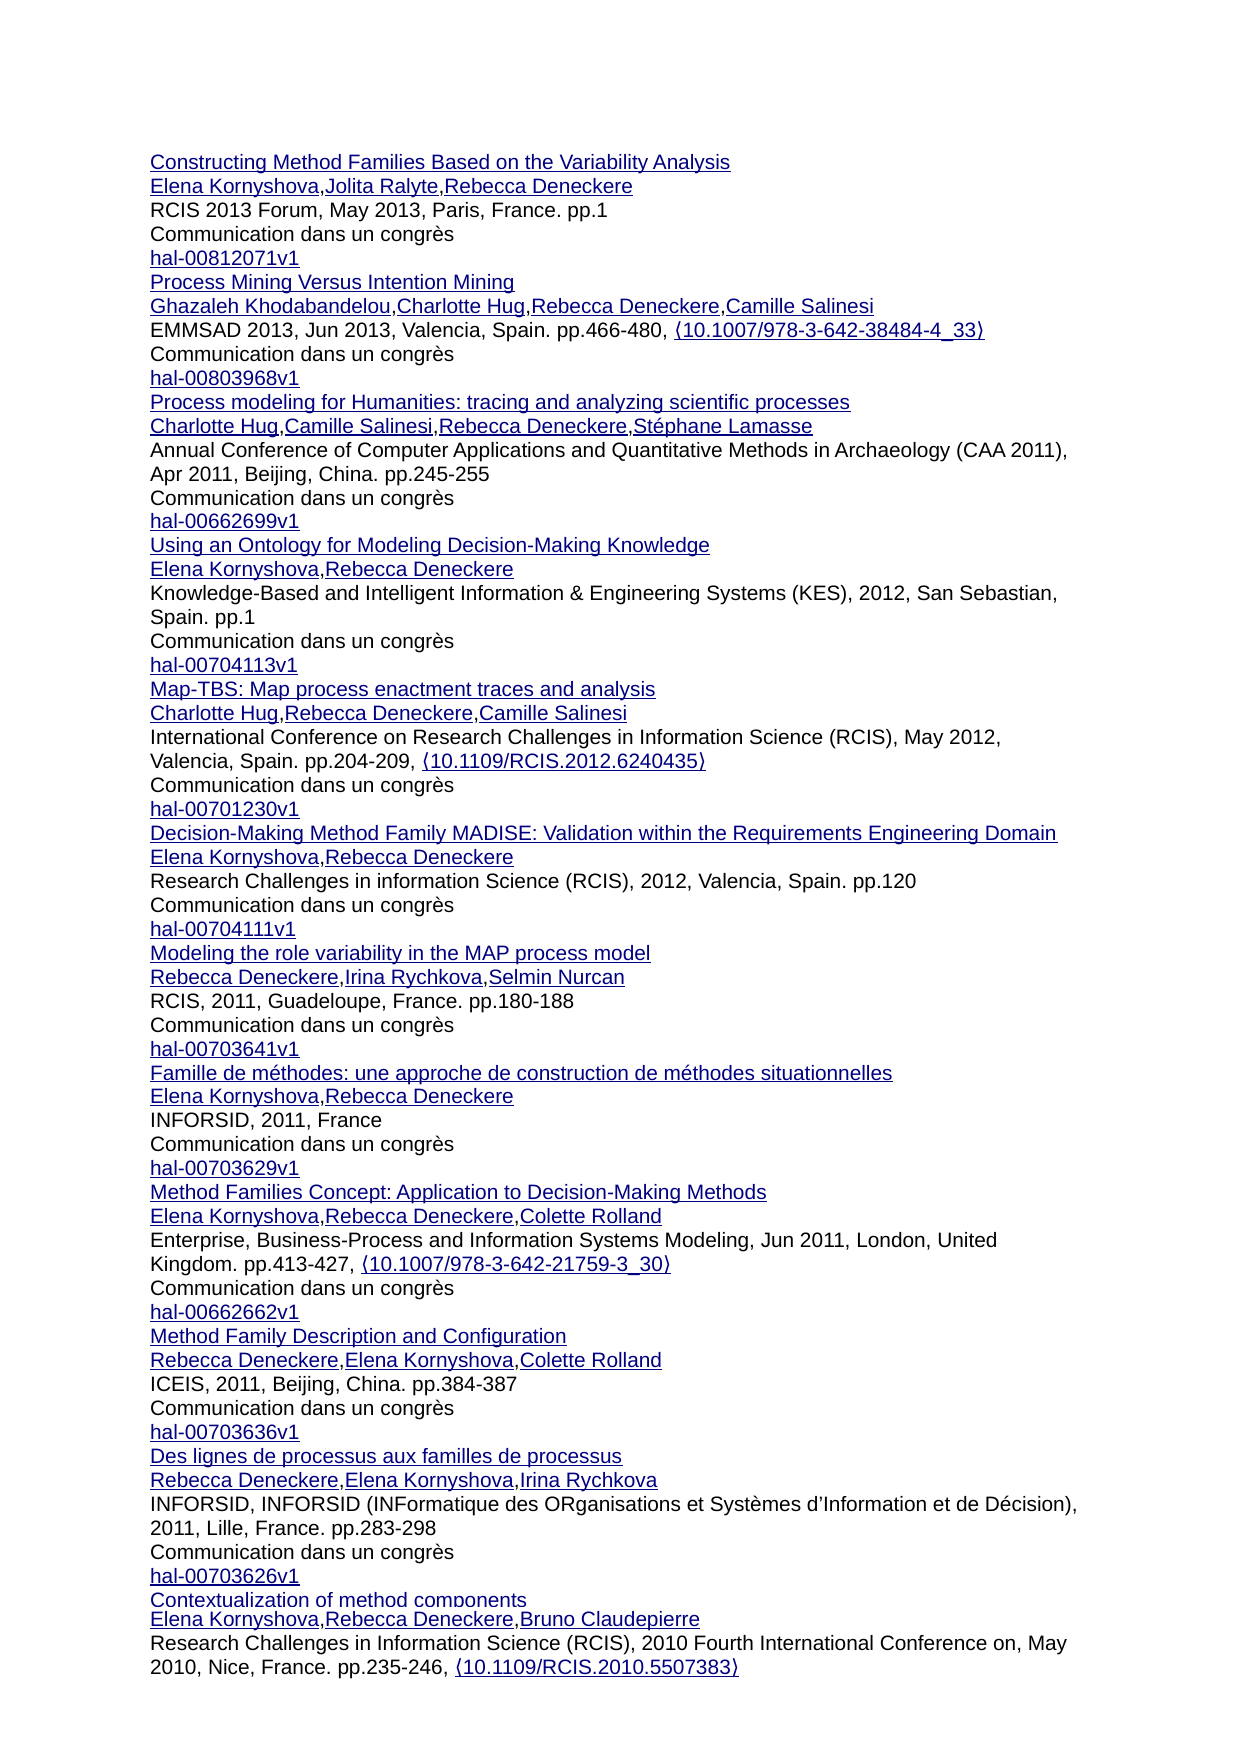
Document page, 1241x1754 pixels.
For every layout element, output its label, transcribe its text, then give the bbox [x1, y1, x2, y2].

table_cell Famille de méthodes: une approche de construction de méthodes situationnelles Elena Kornyshova,Rebecca Deneckere INFORSID, 2011, France Communication dans un congrès hal-00703629v1 [150, 1060, 1090, 1180]
table_cell Method Family Description and Configuration Rebecca Deneckere,Elena Kornyshova,Colette Rolland ICEIS, 2011, Beijing, China. pp.384-387 Communication dans un congrès hal-00703636v1 [150, 1324, 1090, 1444]
table_cell Constructing Method Families Based on the Variability Analysis Elena Kornyshova,Jolita Ralyte,Rebecca Deneckere RCIS 2013 Forum, May 2013, Paris, France. pp.1 Communication dans un congrès hal-00812071v1 [150, 150, 1090, 270]
table_cell Process Mining Versus Intention Mining Ghazaleh Khodabandelou,Charlotte Hug,Rebecca Deneckere,Camille Salinesi EMMSAD 2013, Jun 2013, Valencia, Spain. pp.466-480, ⟨10.1007/978-3-642-38484-4_33⟩ Communication dans un congrès hal-00803968v1 [150, 270, 1090, 389]
table_cell Using an Ontology for Modeling Decision-Making Knowledge Elena Kornyshova,Rebecca Deneckere Knowledge-Based and Intelligent Information & Engineering Systems (KES), 2012, San Sebastian, Spain. pp.1 Communication dans un congrès hal-00704113v1 [150, 533, 1090, 677]
table_cell Contextualization of method components Elena Kornyshova,Rebecca Deneckere,Bruno Claudepierre Research Challenges in Information Science (RCIS), 2010 Fourth International Conference on, May 2010, Nice, France. pp.235-246, ⟨10.1109/RCIS.2010.5507383⟩ [150, 1588, 1090, 1679]
table_cell Des lignes de processus aux familles de processus Rebecca Deneckere,Elena Kornyshova,Irina Rychkova INFORSID, INFORSID (INFormatique des ORganisations et Systèmes d’Information et de Décision), 2011, Lille, France. pp.283-298 Communication dans un congrès hal-00703626v1 [150, 1444, 1090, 1587]
table_cell Process modeling for Humanities: tracing and analyzing scientific processes Charlotte Hug,Camille Salinesi,Rebecca Deneckere,Stéphane Lamasse Annual Conference of Computer Applications and Quantitative Methods in Archaeology (CAA 2011), Apr 2011, Beijing, China. pp.245-255 Communication dans un congrès hal-00662699v1 [150, 390, 1090, 533]
table_cell Method Families Concept: Application to Decision-Making Methods Elena Kornyshova,Rebecca Deneckere,Colette Rolland Enterprise, Business-Process and Information Systems Modeling, Jun 2011, London, United Kingdom. pp.413-427, ⟨10.1007/978-3-642-21759-3_30⟩ Communication dans un congrès hal-00662662v1 [150, 1180, 1090, 1324]
table_cell Map-TBS: Map process enactment traces and analysis Charlotte Hug,Rebecca Deneckere,Camille Salinesi International Conference on Research Challenges in Information Science (RCIS), May 2012, Valencia, Spain. pp.204-209, ⟨10.1109/RCIS.2012.6240435⟩ Communication dans un congrès hal-00701230v1 [150, 677, 1090, 821]
table_cell Modeling the role variability in the MAP process model Rebecca Deneckere,Irina Rychkova,Selmin Nurcan RCIS, 2011, Guadeloupe, France. pp.180-188 Communication dans un congrès hal-00703641v1 [150, 941, 1090, 1060]
table_cell Decision-Making Method Family MADISE: Validation within the Requirements Engineering Domain Elena Kornyshova,Rebecca Deneckere Research Challenges in information Science (RCIS), 2012, Valencia, Spain. pp.120 Communication dans un congrès hal-00704111v1 [150, 821, 1090, 941]
